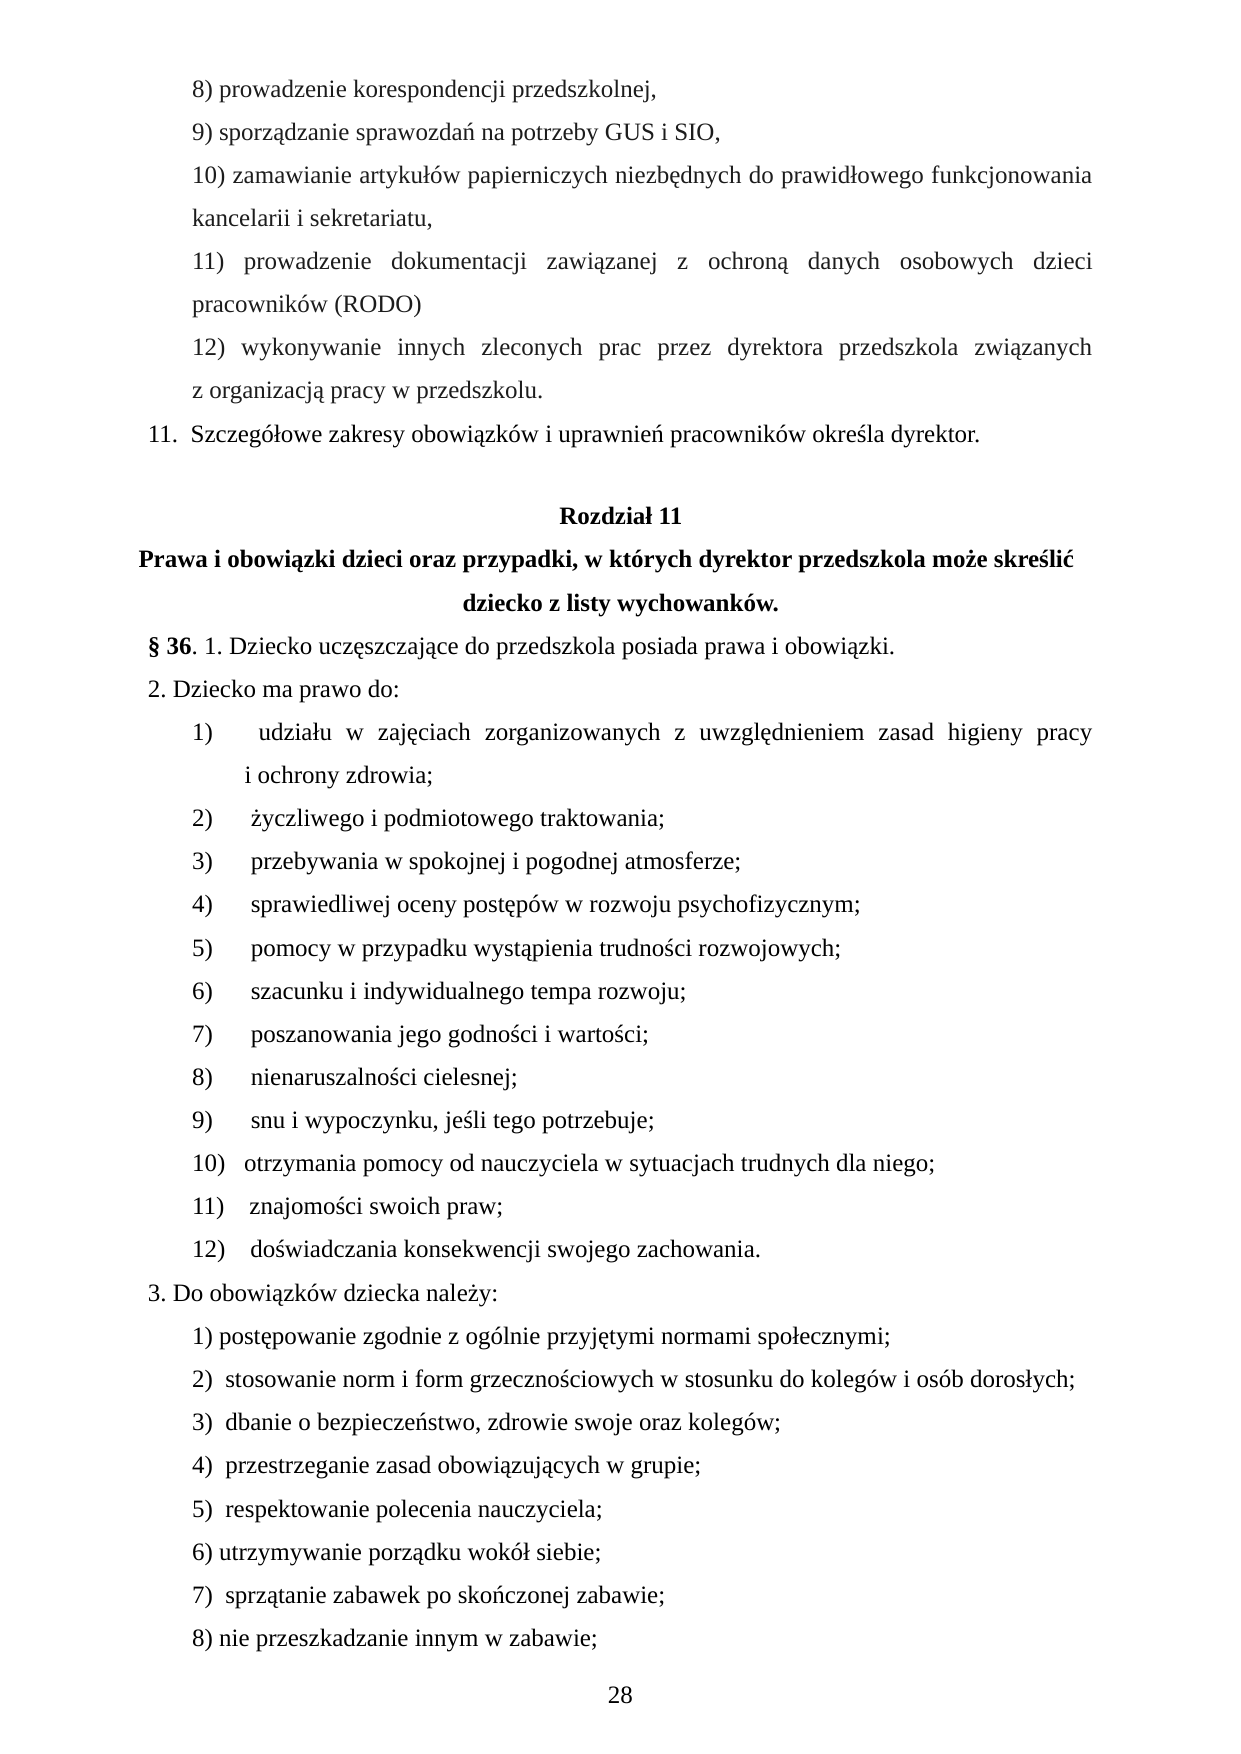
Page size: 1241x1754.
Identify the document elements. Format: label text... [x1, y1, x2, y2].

list snu i wypoczynku, jeśli tego potrzebuje; [192, 1105, 1093, 1134]
list udziału w zajęciach zorganizowanych z uwzględnieniem zasad higieny pracy i ochrony zdrowia; [192, 717, 1093, 789]
text 11. Szczegółowe zakresy obowiązków i uprawnień pracowników określa dyrektor. [148, 419, 1093, 447]
text 3) dbanie o bezpieczeństwo, zdrowie swoje oraz kolegów; [192, 1407, 1093, 1436]
list poszanowania jego godności i wartości; [192, 1019, 1093, 1048]
subtitle Rozdział 11 [148, 501, 1093, 530]
text 2) stosowanie norm i form grzecznościowych w stosunku do kolegów i osób dorosłych; [192, 1364, 1093, 1393]
text 10) otrzymania pomocy od nauczyciela w sytuacjach trudnych dla niego; [192, 1148, 1093, 1177]
list nienaruszalności cielesnej; [192, 1062, 1093, 1091]
text 7) sprzątanie zabawek po skończonej zabawie; [192, 1580, 1093, 1609]
text dziecko z listy wychowanków. [148, 588, 1093, 616]
text 3. Do obowiązków dziecka należy: [148, 1278, 1093, 1306]
text 10) zamawianie artykułów papierniczych niezbędnych do prawidłowego funkcjonowania kancelarii i sekretariatu, [192, 160, 1093, 232]
list przebywania w spokojnej i pogodnej atmosferze; [192, 846, 1093, 875]
list szacunku i indywidualnego tempa rozwoju; [192, 976, 1093, 1004]
list życzliwego i podmiotowego traktowania; [192, 803, 1093, 832]
text 11) prowadzenie dokumentacji zawiązanej z ochroną danych osobowych dzieci pracowników (RODO) [192, 246, 1093, 318]
list sprawiedliwej oceny postępów w rozwoju psychofizycznym; [192, 889, 1093, 918]
text 4) przestrzeganie zasad obowiązujących w grupie; [192, 1451, 1093, 1479]
text Prawa i obowiązki dzieci oraz przypadki, w których dyrektor przedszkola może skreślić [138, 544, 1093, 573]
text 6) utrzymywanie porządku wokół siebie; [192, 1537, 1093, 1566]
text 12) wykonywanie innych zleconych prac przez dyrektora przedszkola związanych z organizacją pracy w przedszkolu. [192, 332, 1093, 404]
text 8) prowadzenie korespondencji przedszkolnej, [192, 74, 1093, 102]
text § 36. 1. Dziecko uczęszczające do przedszkola posiada prawa i obowiązki. [148, 631, 1093, 659]
text 1) postępowanie zgodnie z ogólnie przyjętymi normami społecznymi; [192, 1321, 1093, 1350]
text 5) respektowanie polecenia nauczyciela; [192, 1494, 1093, 1522]
text 12) doświadczania konsekwencji swojego zachowania. [192, 1234, 1093, 1263]
text 2. Dziecko ma prawo do: [148, 674, 1093, 703]
list pomocy w przypadku wystąpienia trudności rozwojowych; [192, 933, 1093, 961]
text 11) znajomości swoich praw; [192, 1191, 1093, 1220]
text 9) sporządzanie sprawozdań na potrzeby GUS i SIO, [192, 117, 1093, 146]
text 8) nie przeszkadzanie innym w zabawie; [192, 1623, 1093, 1652]
